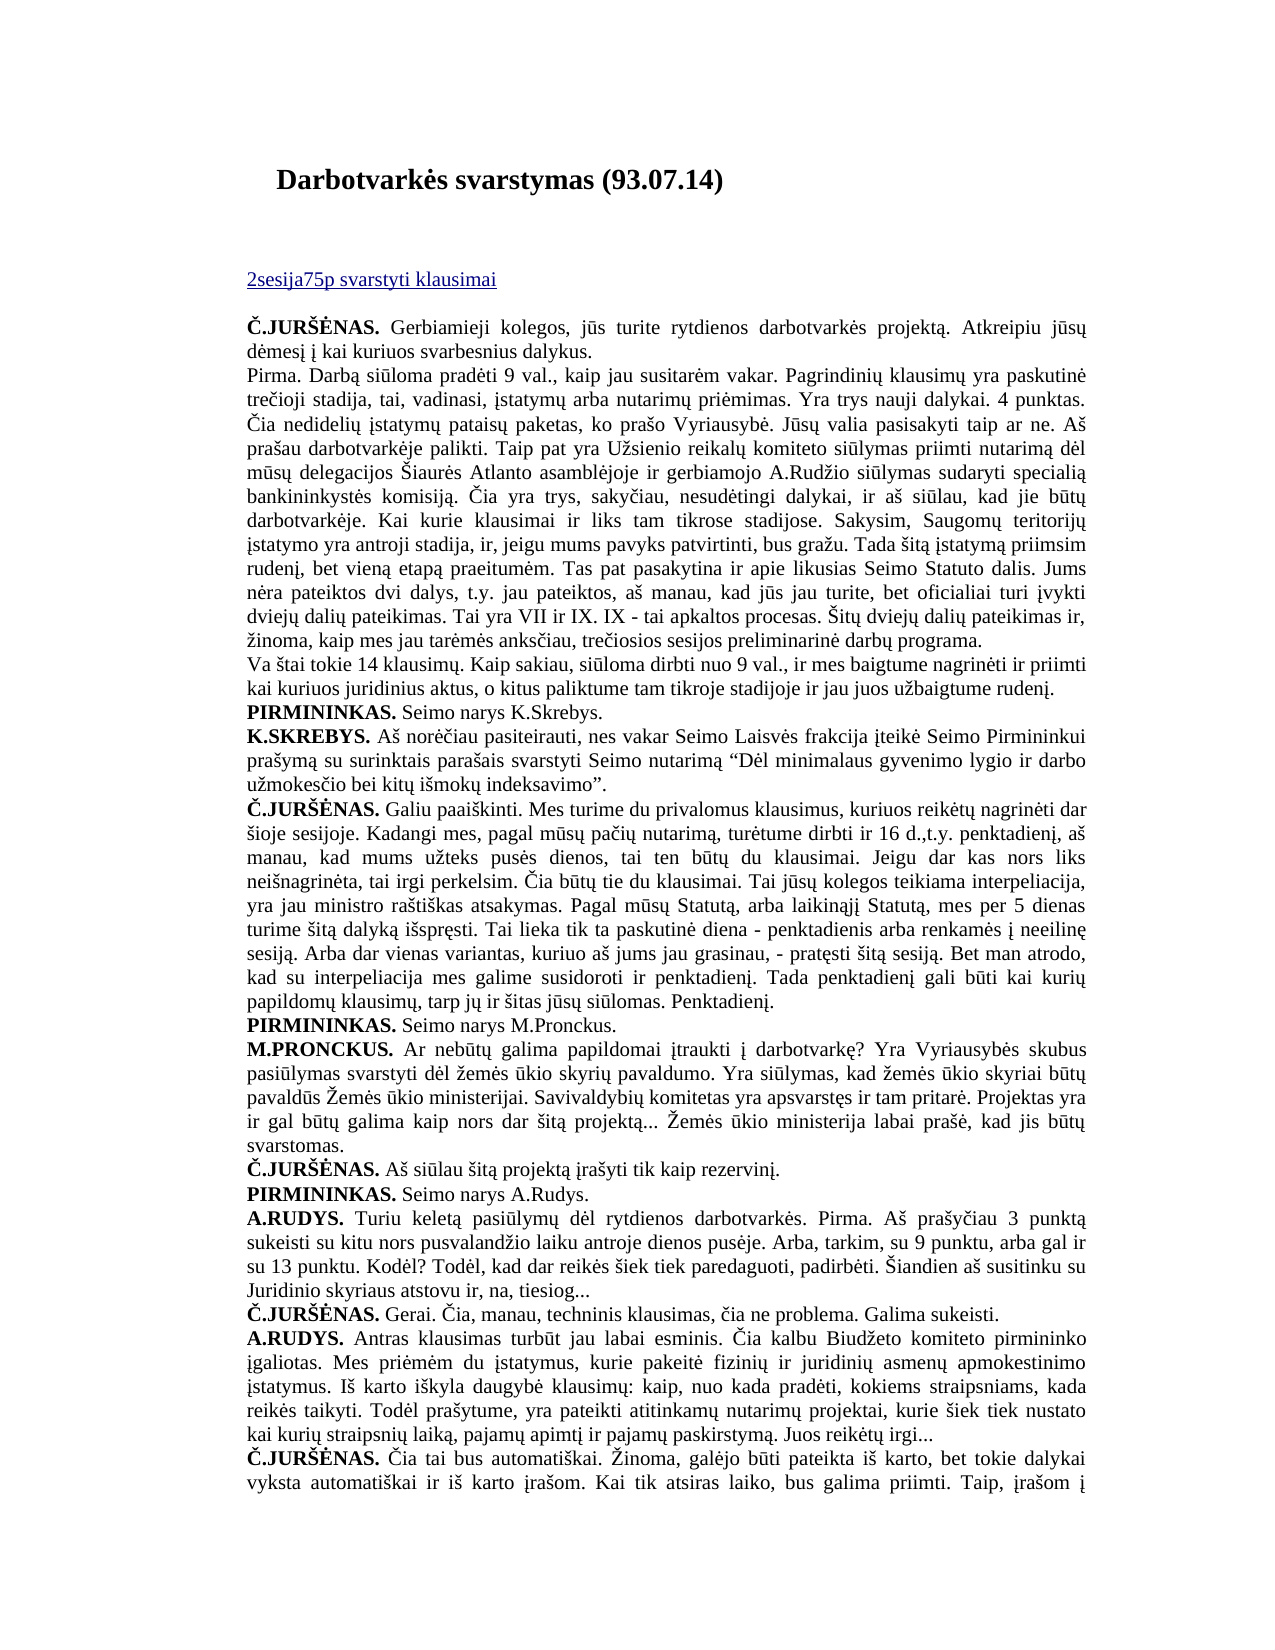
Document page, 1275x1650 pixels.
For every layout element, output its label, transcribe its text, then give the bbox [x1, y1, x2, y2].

text M.PRONCKUS. Ar nebūtų galima papildomai įtraukti į darbotvarkę? Yra Vyriausybės skubus pasiūlymas svarstyti dėl žemės ūkio skyrių pavaldumo. Yra siūlymas, kad žemės ūkio skyriai būtų pavaldūs Žemės ūkio ministerijai. Savivaldybių komitetas yra apsvarstęs ir tam pritarė. Projektas yra ir gal būtų galima kaip nors dar šitą projektą... Žemės ūkio ministerija labai prašė, kad jis būtų svarstomas. [247, 1037, 1087, 1157]
text PIRMININKAS. Seimo narys K.Skrebys. [247, 700, 1087, 724]
text Č.JURŠĖNAS. Čia tai bus automatiškai. Žinoma, galėjo būti pateikta iš karto, bet tokie dalykai vyksta automatiškai ir iš karto įrašom. Kai tik atsiras laiko, bus galima priimti. Taip, įrašom į [247, 1446, 1087, 1494]
text A.RUDYS. Antras klausimas turbūt jau labai esminis. Čia kalbu Biudžeto komiteto pirmininko įgaliotas. Mes priėmėm du įstatymus, kurie pakeitė fizinių ir juridinių asmenų apmokestinimo įstatymus. Iš karto iškyla daugybė klausimų: kaip, nuo kada pradėti, kokiems straipsniams, kada reikės taikyti. Todėl prašytume, yra pateikti atitinkamų nutarimų projektai, kurie šiek tiek nustato kai kurių straipsnių laiką, pajamų apimtį ir pajamų paskirstymą. Juos reikėtų irgi... [247, 1326, 1087, 1446]
text 2sesija75p svarstyti klausimai [247, 267, 1087, 291]
text Č.JURŠĖNAS. Gerai. Čia, manau, techninis klausimas, čia ne problema. Galima sukeisti. [247, 1302, 1087, 1326]
text Pirma. Darbą siūloma pradėti 9 val., kaip jau susitarėm vakar. Pagrindinių klausimų yra paskutinė trečioji stadija, tai, vadinasi, įstatymų arba nutarimų priėmimas. Yra trys nauji dalykai. 4 punktas. Čia nedidelių įstatymų pataisų paketas, ko prašo Vyriausybė. Jūsų valia pasisakyti taip ar ne. Aš prašau darbotvarkėje palikti. Taip pat yra Užsienio reikalų komiteto siūlymas priimti nutarimą dėl mūsų delegacijos Šiaurės Atlanto asamblėjoje ir gerbiamojo A.Rudžio siūlymas sudaryti specialią bankininkystės komisiją. Čia yra trys, sakyčiau, nesudėtingi dalykai, ir aš siūlau, kad jie būtų darbotvarkėje. Kai kurie klausimai ir liks tam tikrose stadijose. Sakysim, Saugomų teritorijų įstatymo yra antroji stadija, ir, jeigu mums pavyks patvirtinti, bus gražu. Tada šitą įstatymą priimsim rudenį, bet vieną etapą praeitumėm. Tas pat pasakytina ir apie likusias Seimo Statuto dalis. Jums nėra pateiktos dvi dalys, t.y. jau pateiktos, aš manau, kad jūs jau turite, bet oficialiai turi įvykti dviejų dalių pateikimas. Tai yra VII ir IX. IX - tai apkaltos procesas. Šitų dviejų dalių pateikimas ir, žinoma, kaip mes jau tarėmės anksčiau, trečiosios sesijos preliminarinė darbų programa. [247, 363, 1087, 652]
text Č.JURŠĖNAS. Aš siūlau šitą projektą įrašyti tik kaip rezervinį. [247, 1157, 1087, 1181]
text K.SKREBYS. Aš norėčiau pasiteirauti, nes vakar Seimo Laisvės frakcija įteikė Seimo Pirmininkui prašymą su surinktais parašais svarstyti Seimo nutarimą “Dėl minimalaus gyvenimo lygio ir darbo užmokesčio bei kitų išmokų indeksavimo”. [247, 724, 1087, 796]
text Č.JURŠĖNAS. Gerbiamieji kolegos, jūs turite rytdienos darbotvarkės projektą. Atkreipiu jūsų dėmesį į kai kuriuos svarbesnius dalykus. [247, 315, 1087, 363]
text PIRMININKAS. Seimo narys M.Pronckus. [247, 1013, 1087, 1037]
text Va štai tokie 14 klausimų. Kaip sakiau, siūloma dirbti nuo 9 val., ir mes baigtume nagrinėti ir priimti kai kuriuos juridinius aktus, o kitus paliktume tam tikroje stadijoje ir jau juos užbaigtume rudenį. [247, 652, 1087, 700]
text A.RUDYS. Turiu keletą pasiūlymų dėl rytdienos darbotvarkės. Pirma. Aš prašyčiau 3 punktą sukeisti su kitu nors pusvalandžio laiku antroje dienos pusėje. Arba, tarkim, su 9 punktu, arba gal ir su 13 punktu. Kodėl? Todėl, kad dar reikės šiek tiek paredaguoti, padirbėti. Šiandien aš susitinku su Juridinio skyriaus atstovu ir, na, tiesiog... [247, 1206, 1087, 1302]
text PIRMININKAS. Seimo narys A.Rudys. [247, 1181, 1087, 1206]
text Č.JURŠĖNAS. Galiu paaiškinti. Mes turime du privalomus klausimus, kuriuos reikėtų nagrinėti dar šioje sesijoje. Kadangi mes, pagal mūsų pačių nutarimą, turėtume dirbti ir 16 d.,t.y. penktadienį, aš manau, kad mums užteks pusės dienos, tai ten būtų du klausimai. Jeigu dar kas nors liks neišnagrinėta, tai irgi perkelsim. Čia būtų tie du klausimai. Tai jūsų kolegos teikiama interpeliacija, yra jau ministro raštiškas atsakymas. Pagal mūsų Statutą, arba laikinąjį Statutą, mes per 5 dienas turime šitą dalyką išspręsti. Tai lieka tik ta paskutinė diena - penktadienis arba renkamės į neeilinę sesiją. Arba dar vienas variantas, kuriuo aš jums jau grasinau, - pratęsti šitą sesiją. Bet man atrodo, kad su interpeliacija mes galime susidoroti ir penktadienį. Tada penktadienį gali būti kai kurių papildomų klausimų, tarp jų ir šitas jūsų siūlomas. Penktadienį. [247, 796, 1087, 1013]
text Darbotvarkės svarstymas (93.07.14) [247, 162, 1087, 196]
